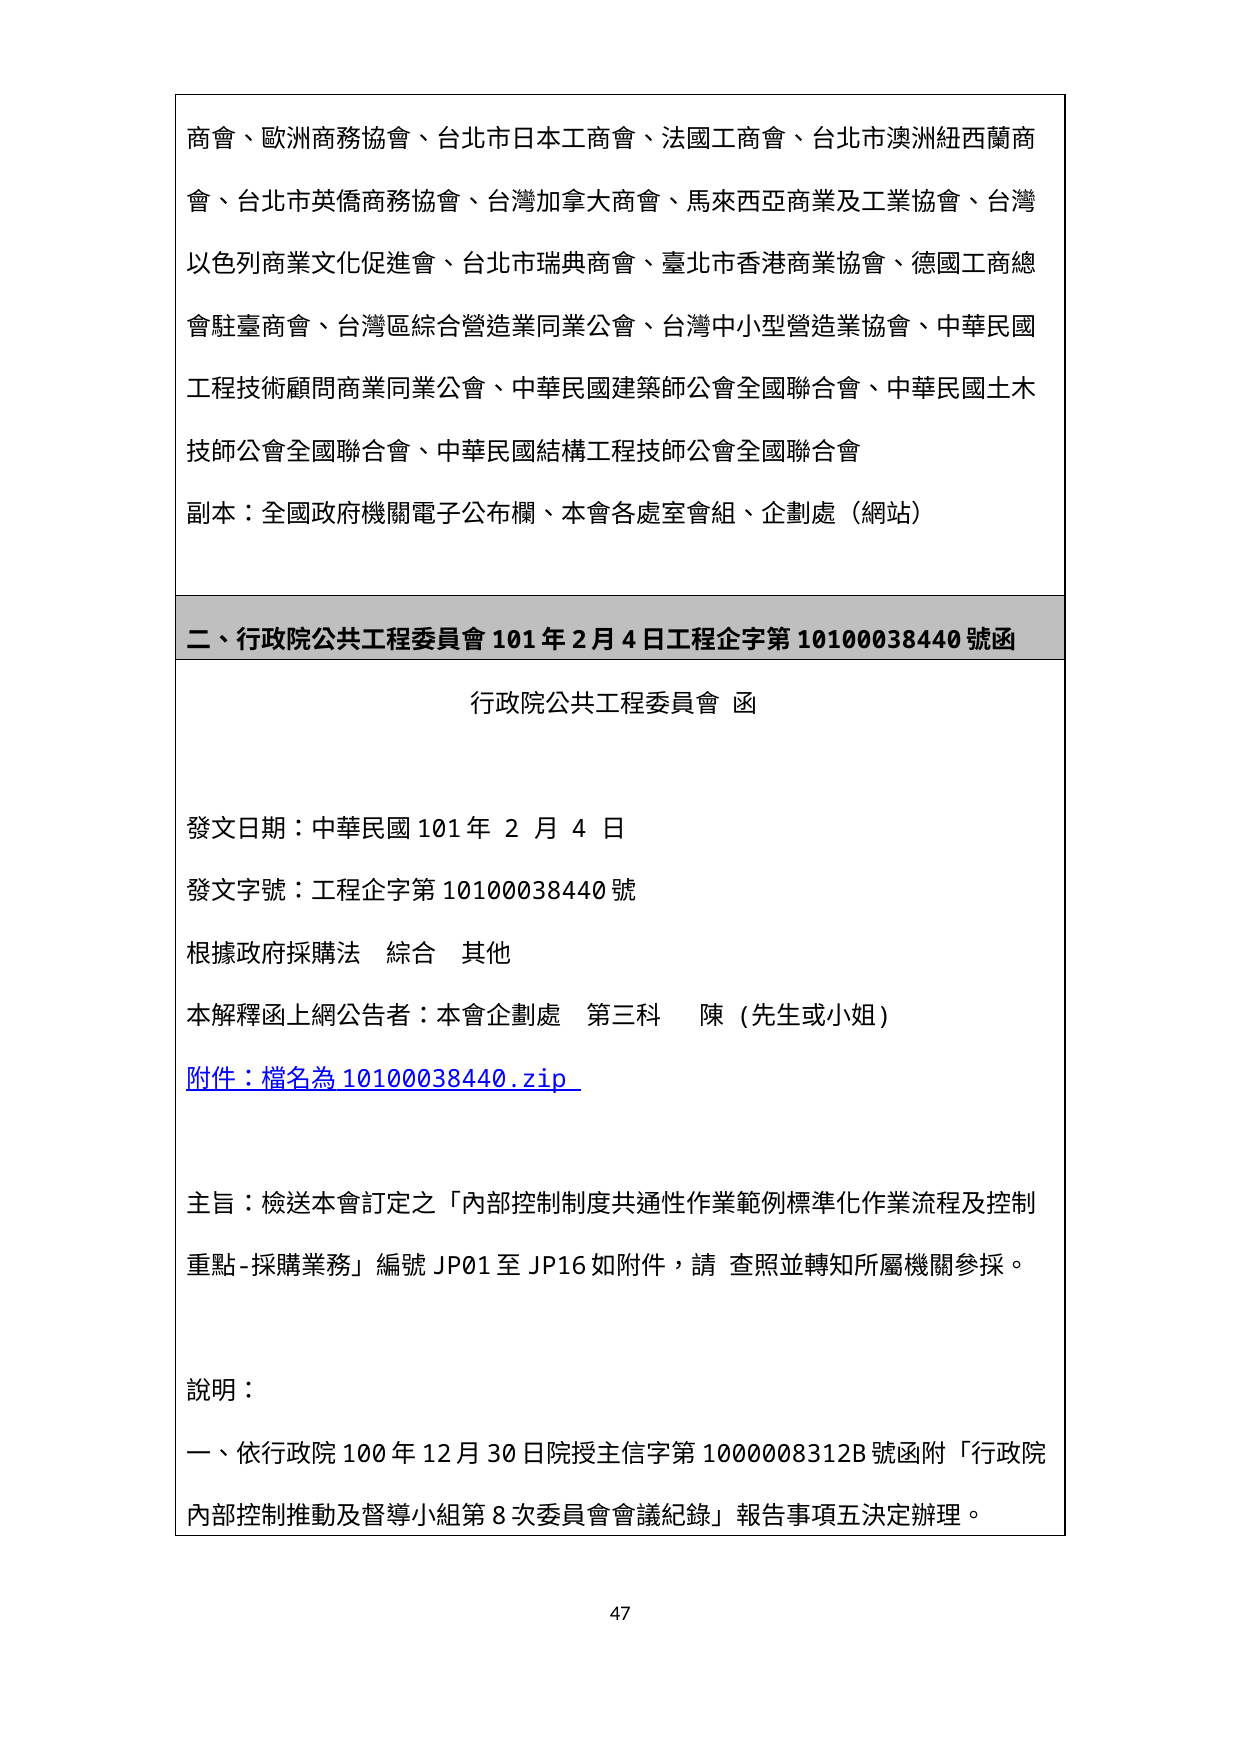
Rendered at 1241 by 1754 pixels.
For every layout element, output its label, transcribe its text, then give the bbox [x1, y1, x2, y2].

table_cell 行政院公共工程委員會 函 發文日期：中華民國101年 2 月 4 日 發文字號：工程企字第10100038440號 根據政府採購法 綜合 其他 本解釋函上網公告者：本會企劃處 第三科 陳 (先生或小姐) 附件：檔名為10100038440.zip [176, 660, 1064, 1535]
table_cell 二、行政院公共工程委員會101年2月4日工程企字第10100038440號函 [176, 596, 1064, 659]
table_cell [176, 95, 1064, 595]
table_header 商會、歐洲商務協會、台北市日本工商會、法國工商會、台北市澳洲紐西蘭商會、台北市英僑商務協會、台灣加拿大商會、馬來西亞商業及工業協會、台灣以色列商業文化促進會、台北市瑞典商會、臺北市香港商業協會、德國工商總會駐臺商會、台灣區綜合營造業同業公會、台灣中小型營造業協會、中華民國工程技術顧問商業同業公會、中華民國建築師公會全國聯合會、中華民國土木技師公會全國聯合會、中華民國結構工程技師公會全國聯合會 副本：全國政府機關電子公布欄、本會各處室會組、企劃處（網站） [186, 95, 1054, 533]
table_header 主旨：檢送本會訂定之「內部控制制度共通性作業範例標準化作業流程及控制重點-採購業務」編號JP01至JP16如附件，請 查照並轉知所屬機關參採。 說明： 一、依行政院100年12月30日院授主信字第1000008312B號函附「行政院內部控制推動及督導小組第8次委員會會議紀錄」報告事項五決定辦理。 [186, 1160, 1054, 1535]
